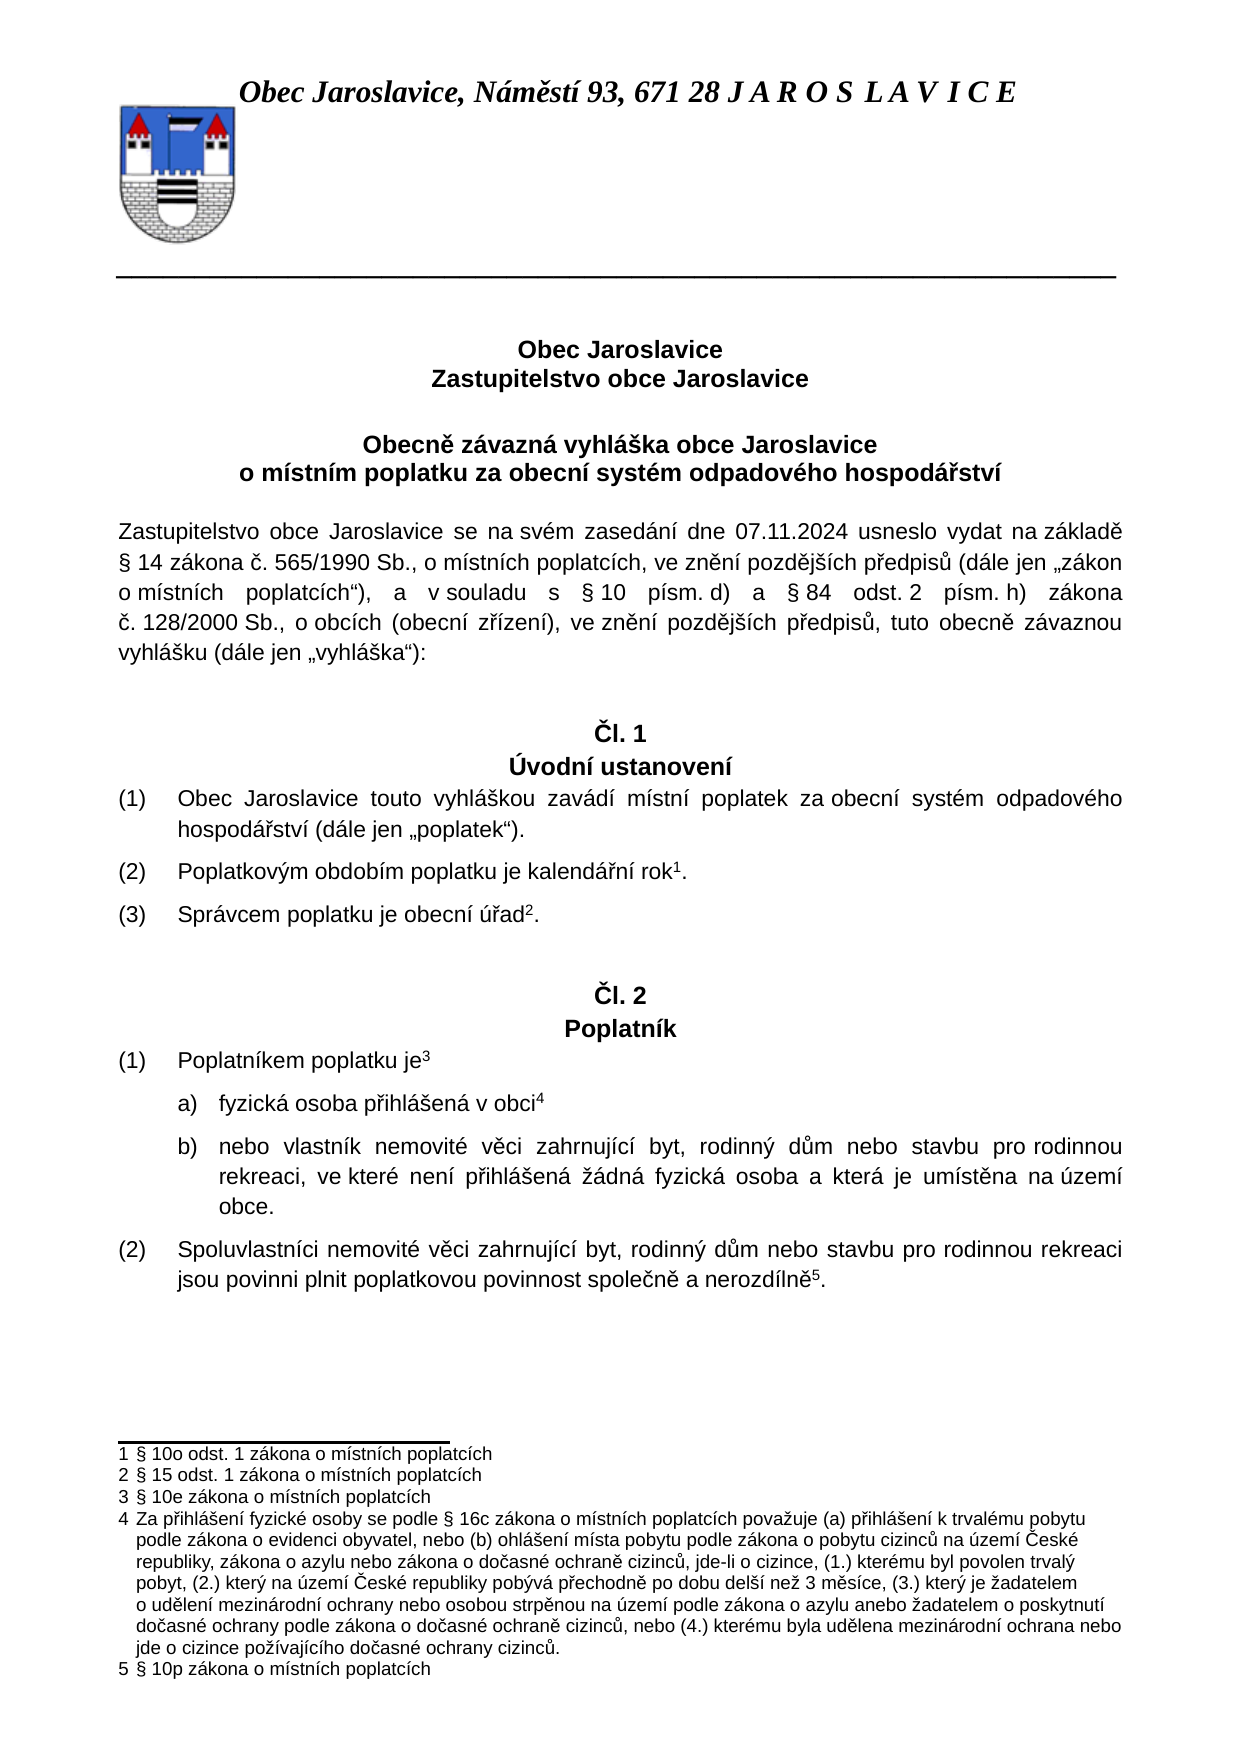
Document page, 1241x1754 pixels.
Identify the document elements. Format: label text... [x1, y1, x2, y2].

list Poplatkovým obdobím poplatku je kalendářní rok. [118, 858, 1122, 885]
list § 10o odst. 1 zákona o místních poplatcích [118, 1443, 1122, 1464]
text Obec Jaroslavice Zastupitelstvo obce Jaroslavice [118, 335, 1122, 392]
list § 10p zákona o místních poplatcích [118, 1658, 1122, 1680]
subtitle Čl. 1 Úvodní ustanovení [118, 719, 1122, 781]
list Správcem poplatku je obecní úřad. [118, 901, 1122, 927]
subtitle Obecně závazná vyhláška obce Jaroslavice o místním poplatku za obecní systém odpadového hospodářství [118, 429, 1122, 487]
subtitle Čl. 2 Poplatník [118, 981, 1122, 1043]
text Zastupitelstvo obce Jaroslavice se na svém zasedání dne 07.11.2024 usneslo vydat na základě § 14 zákona č. 565/1990 Sb., o místních poplatcích, ve znění pozdějších předpisů (dále jen „zákon o místních poplatcích“), a v souladu s § 10 písm. d) a § 84 odst. 2 písm. h) zákona č. 128/2000 Sb., o obcích (obecní zřízení), ve znění pozdějších předpisů, tuto obecně závaznou vyhlášku (dále jen „vyhláška“): [118, 518, 1122, 666]
list § 10e zákona o místních poplatcích [118, 1486, 1122, 1507]
list Za přihlášení fyzické osoby se podle § 16c zákona o místních poplatcích považuje (a) přihlášení k trvalému pobytu podle zákona o evidenci obyvatel, nebo (b) ohlášení místa pobytu podle zákona o pobytu cizinců na území České republiky, zákona o azylu nebo zákona o dočasné ochraně cizinců, jde-li o cizince, (1.) kterému byl povolen trvalý pobyt, (2.) který na území České republiky pobývá přechodně po dobu delší než 3 měsíce, (3.) který je žadatelem o udělení mezinárodní ochrany nebo osobou strpěnou na území podle zákona o azylu anebo žadatelem o poskytnutí dočasné ochrany podle zákona o dočasné ochraně cizinců, nebo (4.) kterému byla udělena mezinárodní ochrana nebo jde o cizince požívajícího dočasné ochrany cizinců. [118, 1507, 1122, 1658]
list fyzická osoba přihlášená v obci [177, 1090, 1122, 1116]
list Poplatníkem poplatku je [118, 1047, 1122, 1074]
list § 15 odst. 1 zákona o místních poplatcích [118, 1464, 1122, 1486]
list Spoluvlastníci nemovité věci zahrnující byt, rodinný dům nebo stavbu pro rodinnou rekreaci jsou povinni plnit poplatkovou povinnost společně a nerozdílně. [118, 1236, 1122, 1292]
list nebo vlastník nemovité věci zahrnující byt, rodinný dům nebo stavbu pro rodinnou rekreaci, ve které není přihlášená žádná fyzická osoba a která je umístěna na území obce. [177, 1133, 1122, 1219]
list Obec Jaroslavice touto vyhláškou zavádí místní poplatek za obecní systém odpadového hospodářství (dále jen „poplatek“). [118, 785, 1122, 842]
